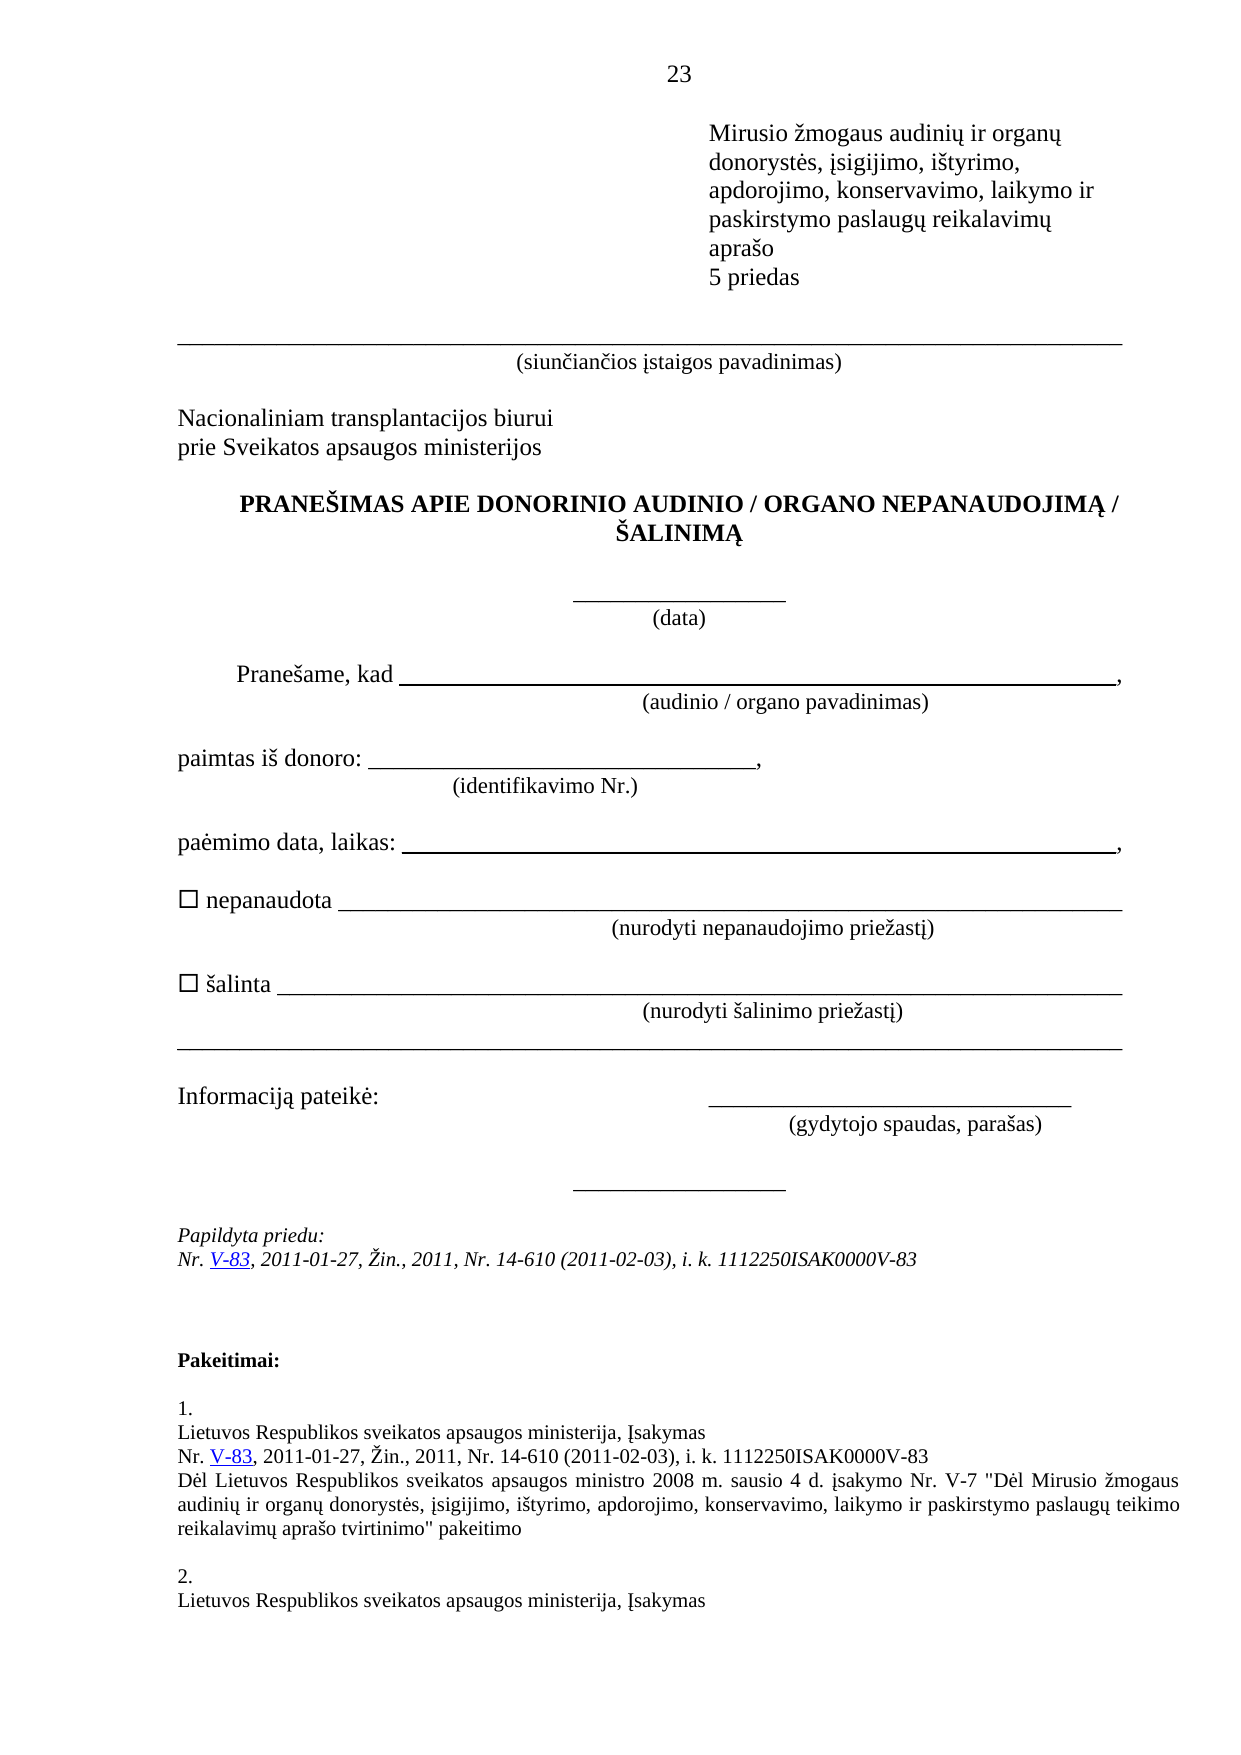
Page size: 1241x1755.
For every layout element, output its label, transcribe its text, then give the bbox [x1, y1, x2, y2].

text paskirstymo paslaugų reikalavimų [177, 204, 1181, 233]
text Pakeitimai: [177, 1348, 1181, 1372]
text 2. [177, 1564, 1181, 1588]
text paėmimo data, laikas: , [177, 827, 1181, 856]
text donorystės, įsigijimo, ištyrimo, [177, 147, 1181, 176]
text Nr. V-83, 2011-01-27, Žin., 2011, Nr. 14-610 (2011-02-03), i. k. 1112250ISAK0000V-83 [177, 1444, 1181, 1468]
text _________________ [177, 576, 1181, 604]
text _________________ [177, 1165, 1181, 1194]
text [] šalinta [177, 969, 1181, 997]
text _ [177, 1024, 1181, 1052]
text Lietuvos Respublikos sveikatos apsaugos ministerija, Įsakymas [177, 1588, 1181, 1612]
text (audinio / organo pavadinimas) [390, 688, 1181, 715]
text apdorojimo, konservavimo, laikymo ir [177, 176, 1181, 204]
text (nurodyti šalinimo priežastį) [365, 997, 1181, 1024]
text Nacionaliniam transplantacijos biurui [177, 403, 1181, 432]
text (siunčiančios įstaigos pavadinimas) [177, 348, 1181, 374]
text Informaciją pateikė: _____________________________ [177, 1081, 1181, 1110]
text Dėl Lietuvos Respublikos sveikatos apsaugos ministro 2008 m. sausio 4 d. įsakymo Nr. V-7 "Dėl Mirusio žmogaus audinių ir organų donorystės, įsigijimo, ištyrimo, apdorojimo, konservavimo, laikymo ir paskirstymo paslaugų teikimo reikalavimų aprašo tvirtinimo" pakeitimo [177, 1468, 1181, 1540]
text Pranešame, kad , [177, 659, 1181, 688]
text (nurodyti nepanaudojimo priežastį) [365, 913, 1181, 940]
text _ [177, 319, 1181, 348]
text aprašo [177, 233, 1181, 262]
text 5 priedas [177, 262, 1181, 291]
text Papildyta priedu: [177, 1223, 1181, 1247]
text PRANEŠIMAS APIE DONORINIO AUDINIO / ORGANO NEPANAUDOJIMĄ / ŠALINIMĄ [177, 489, 1181, 547]
text Mirusio žmogaus audinių ir organų [709, 118, 1181, 147]
text paimtas iš donoro: _______________________________, [177, 743, 1181, 772]
text Nr. V-83, 2011-01-27, Žin., 2011, Nr. 14-610 (2011-02-03), i. k. 1112250ISAK0000V-83 [177, 1247, 1181, 1271]
text Lietuvos Respublikos sveikatos apsaugos ministerija, Įsakymas [177, 1420, 1181, 1444]
text [] nepanaudota [177, 885, 1181, 913]
text (identifikavimo Nr.) [452, 772, 1181, 798]
text (data) [177, 604, 1181, 631]
text (gydytojo spaudas, parašas) [649, 1110, 1181, 1136]
text prie Sveikatos apsaugos ministerijos [177, 432, 1181, 461]
text 1. [177, 1396, 1181, 1420]
